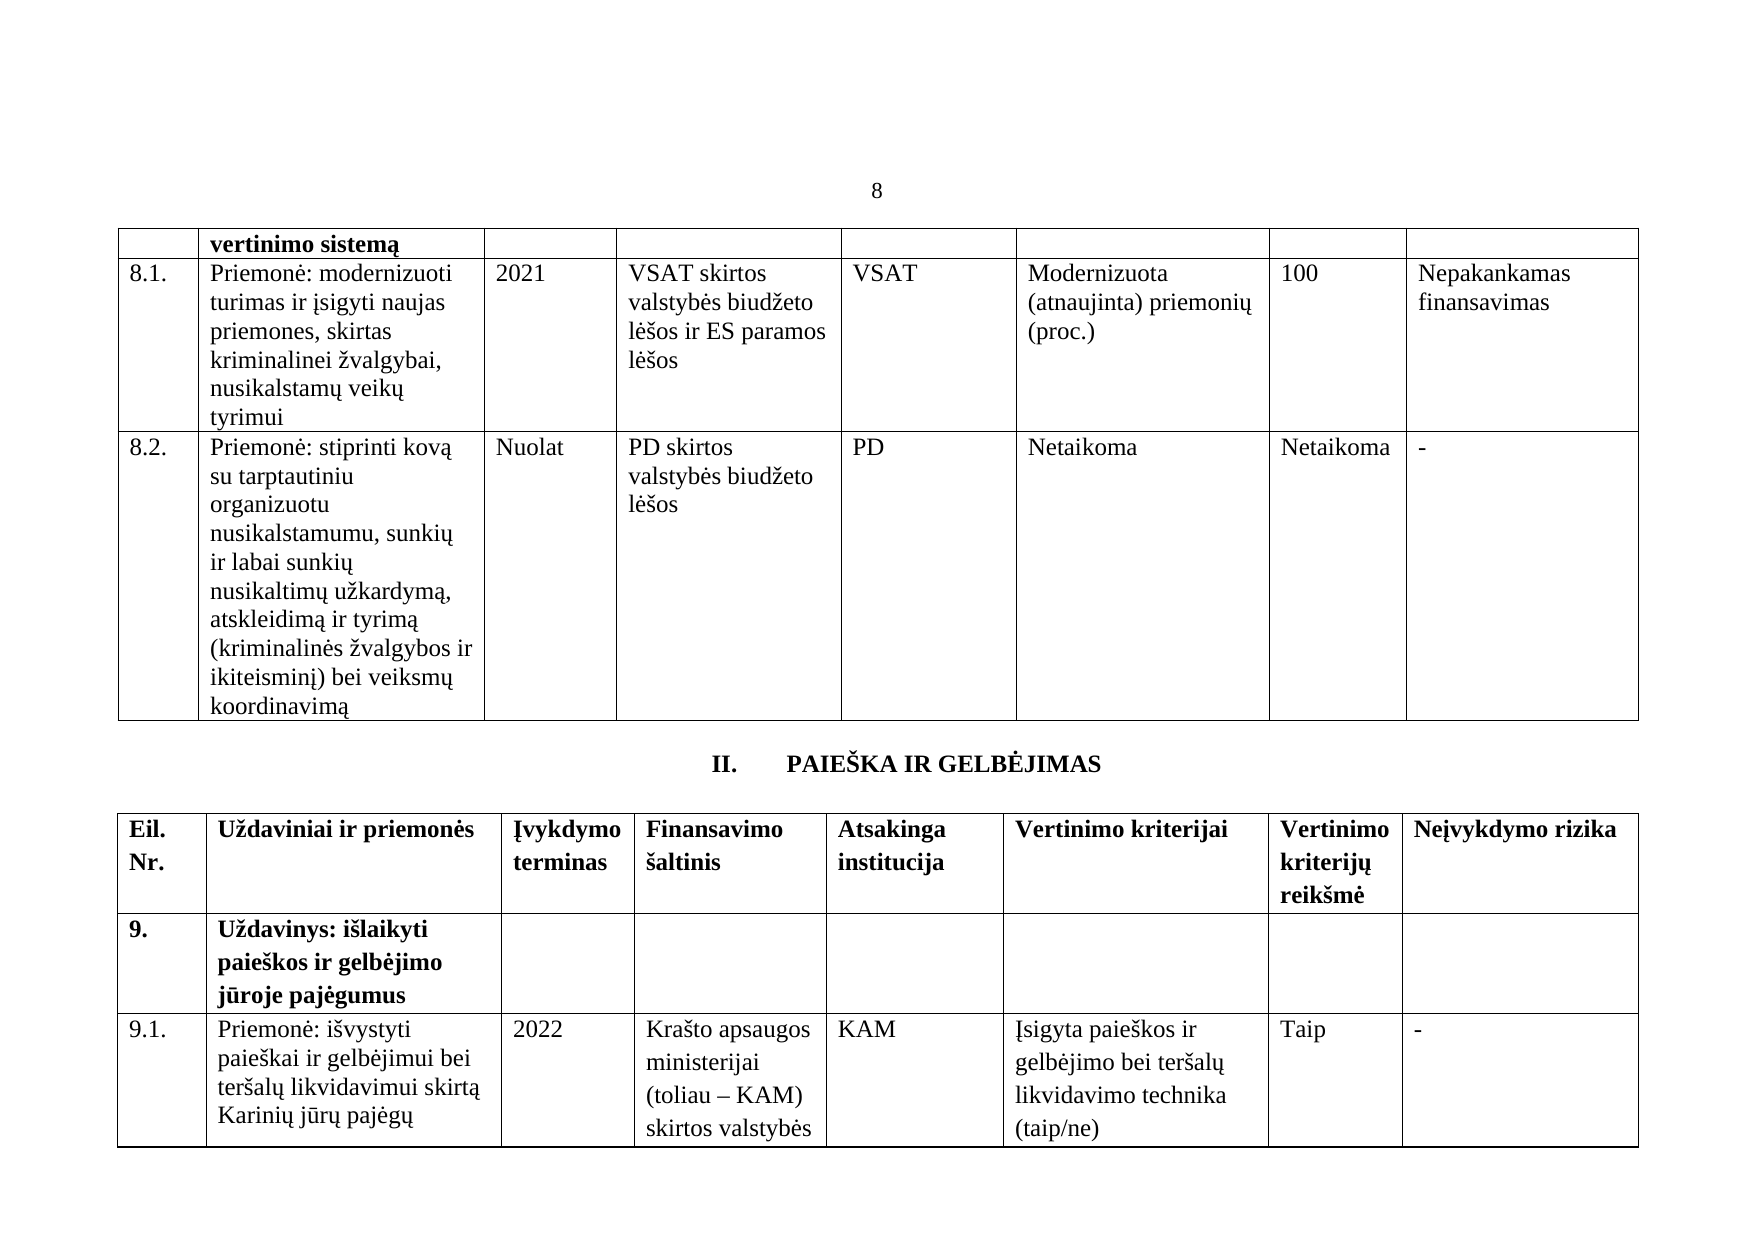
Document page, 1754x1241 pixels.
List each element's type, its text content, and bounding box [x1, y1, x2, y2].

table_cell 9. [118, 914, 206, 1013]
table_cell Nepakankamas finansavimas [1407, 259, 1638, 431]
table_cell Priemonė: stiprinti kovą su tarptautiniu organizuotu nusikalstamumu, sunkių ir labai sunkių nusikaltimų užkardymą, atskleidimą ir tyrimą (kriminalinės žvalgybos ir ikiteisminį) bei veiksmų koordinavimą [199, 432, 484, 719]
table_header Eil. Nr. [118, 814, 206, 913]
table_cell [1269, 914, 1402, 1013]
table_cell [827, 914, 1003, 1013]
table_cell Taip [1269, 1014, 1402, 1146]
table_cell 8.2. [119, 432, 198, 719]
table_cell [485, 229, 616, 257]
table_cell Krašto apsaugos ministerijai (toliau – KAM) skirtos valstybės [635, 1014, 826, 1146]
table_cell VSAT skirtos valstybės biudžeto lėšos ir ES paramos lėšos [617, 259, 841, 431]
table_cell 8.1. [119, 259, 198, 431]
table_cell Netaikoma [1017, 432, 1269, 719]
table_cell [119, 229, 198, 257]
table_header Vertinimo kriterijų reikšmė [1269, 814, 1402, 913]
table_cell [1403, 914, 1638, 1013]
table_header Finansavimo šaltinis [635, 814, 826, 913]
table_cell [617, 229, 841, 257]
table_cell PD skirtos valstybės biudžeto lėšos [617, 432, 841, 719]
table_cell KAM [827, 1014, 1003, 1146]
table_cell [1017, 229, 1269, 257]
table_cell 2021 [485, 259, 616, 431]
table_header Vertinimo kriterijai [1004, 814, 1268, 913]
table_cell vertinimo sistemą [199, 229, 484, 257]
table_cell [502, 914, 634, 1013]
table_cell Priemonė: išvystyti paieškai ir gelbėjimui bei teršalų likvidavimui skirtą Karinių jūrų pajėgų [207, 1014, 501, 1146]
table_cell [635, 914, 826, 1013]
table_cell Uždavinys: išlaikyti paieškos ir gelbėjimo jūroje pajėgumus [207, 914, 501, 1013]
table_cell Priemonė: modernizuoti turimas ir įsigyti naujas priemones, skirtas kriminalinei žvalgybai, nusikalstamų veikų tyrimui [199, 259, 484, 431]
table_cell 9.1. [118, 1014, 206, 1146]
table_cell Netaikoma [1270, 432, 1406, 719]
table_cell VSAT [842, 259, 1016, 431]
table_cell [1270, 229, 1406, 257]
table_cell Įsigyta paieškos ir gelbėjimo bei teršalų likvidavimo technika (taip/ne) [1004, 1014, 1268, 1146]
table_header Įvykdymo terminas [502, 814, 634, 913]
table_cell [1407, 229, 1638, 257]
table_cell Modernizuota (atnaujinta) priemonių (proc.) [1017, 259, 1269, 431]
table_cell 100 [1270, 259, 1406, 431]
table_cell - [1407, 432, 1638, 719]
table_cell [842, 229, 1016, 257]
table_cell - [1403, 1014, 1638, 1146]
table_header Uždaviniai ir priemonės [207, 814, 501, 913]
table_cell [1004, 914, 1268, 1013]
table_header Neįvykdymo rizika [1403, 814, 1638, 913]
text II. PAIEŠKA IR GELBĖJIMAS [177, 749, 1636, 778]
table_cell 2022 [502, 1014, 634, 1146]
table_header Atsakinga institucija [827, 814, 1003, 913]
table_cell Nuolat [485, 432, 616, 719]
table_cell PD [842, 432, 1016, 719]
